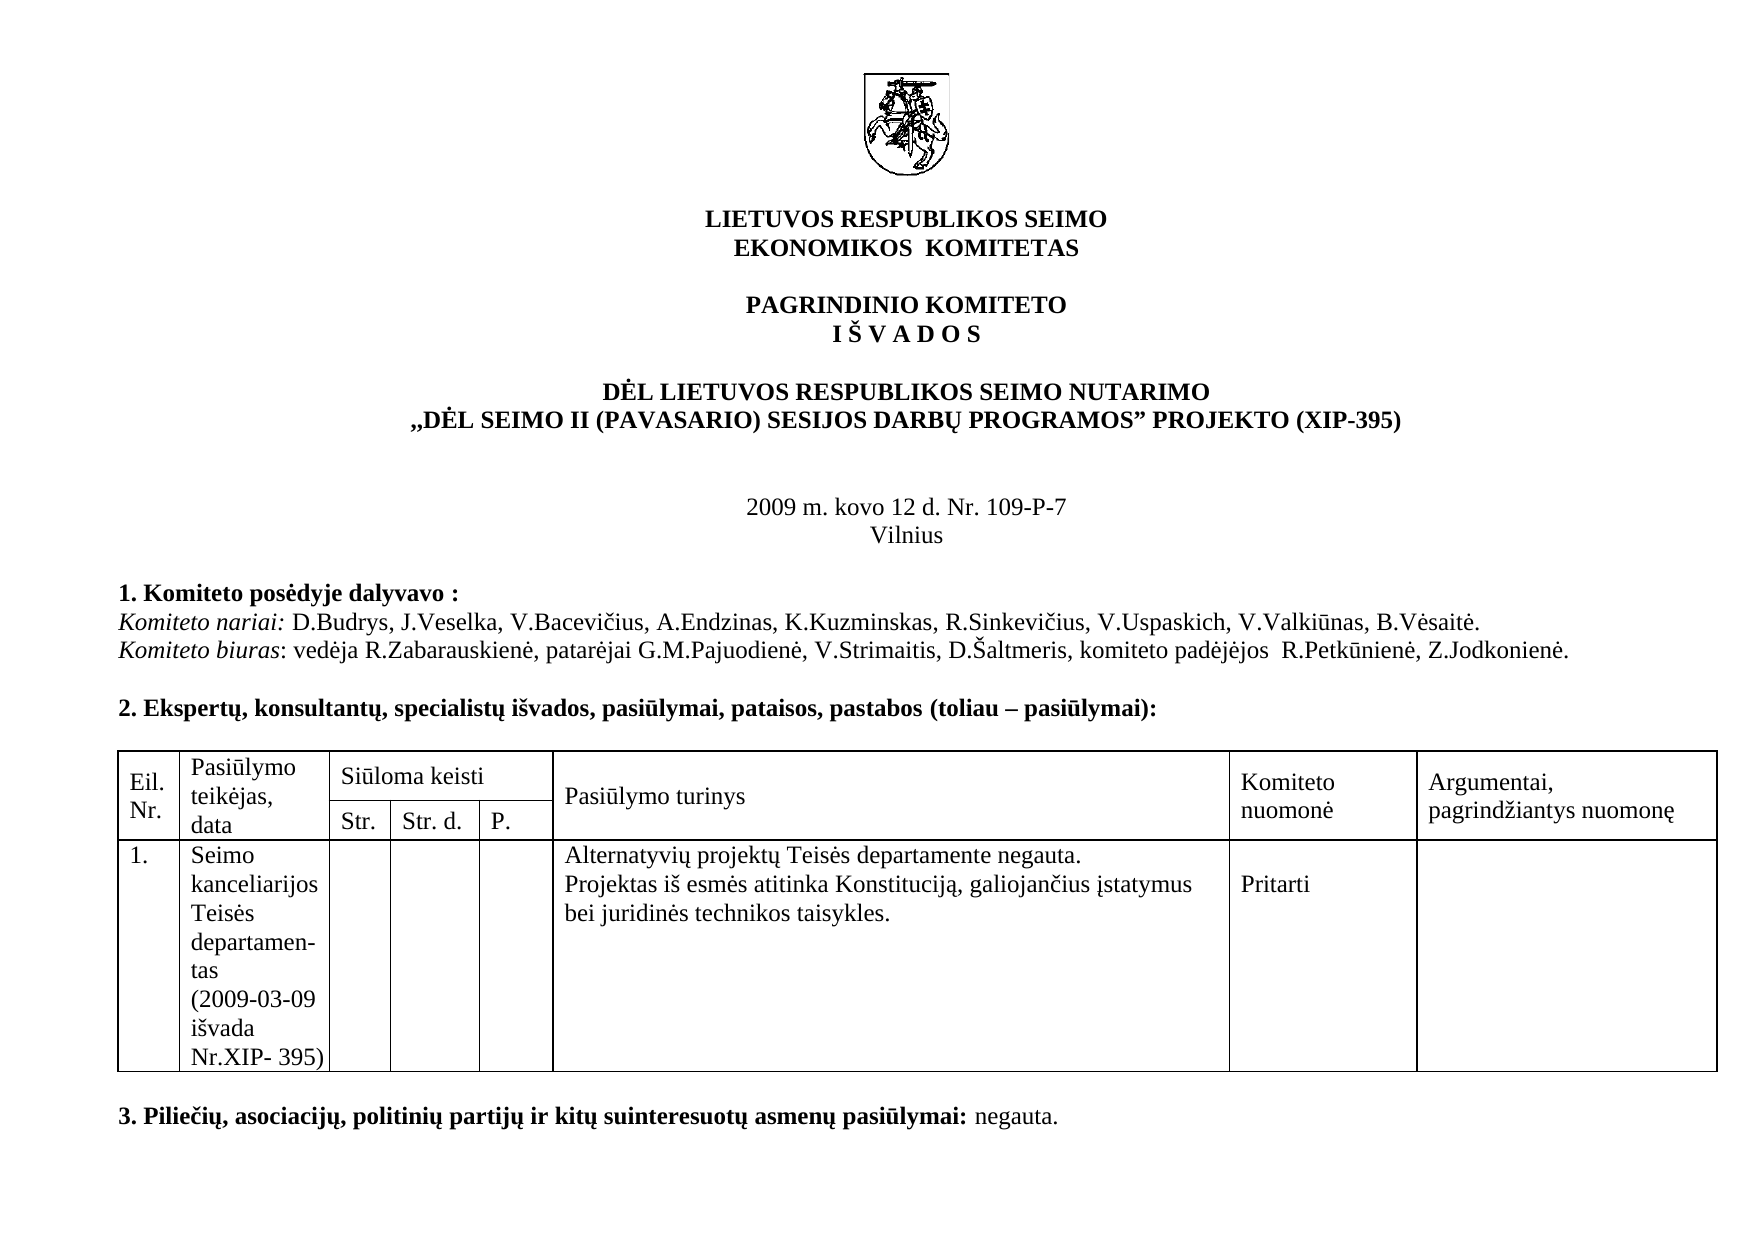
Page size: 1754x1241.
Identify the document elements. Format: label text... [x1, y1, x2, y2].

table_cell [1418, 841, 1716, 1071]
table_header Pasiūlymo turinys [554, 752, 1229, 839]
text I Š V A D O S [118, 319, 1694, 348]
text DĖL LIETUVOS RESPUBLIKOS SEIMO NUTARIMO [118, 377, 1694, 405]
table_cell [330, 841, 390, 1071]
table_header Pasiūlymo teikėjas, data [180, 752, 329, 839]
table_cell Str. [330, 801, 390, 839]
text ,,DĖL SEIMO II (PAVASARIO) SESIJOS DARBŲ PROGRAMOS” PROJEKTO (XIP-395) [118, 405, 1694, 434]
table_header Siūloma keisti [330, 752, 552, 799]
text 2009 m. kovo 12 d. Nr. 109-P-7 [118, 492, 1694, 520]
text 3. Piliečių, asociacijų, politinių partijų ir kitų suinteresuotų asmenų pasiūlymai: negauta. [118, 1101, 1694, 1130]
table_cell [480, 841, 552, 1071]
text 2. Ekspertų, konsultantų, specialistų išvados, pasiūlymai, pataisos, pastabos (toliau – pasiūlymai): [118, 693, 1694, 722]
text Komiteto biuras: vedėja R.Zabarauskienė, patarėjai G.M.Pajuodienė, V.Strimaitis, D.Šaltmeris, komiteto padėjėjos R.Petkūnienė, Z.Jodkonienė. [118, 635, 1693, 664]
table_header Argumentai, pagrindžiantys nuomonę [1418, 752, 1716, 839]
text Vilnius [118, 520, 1694, 549]
table_cell Alternatyvių projektų Teisės departamente negauta. Projektas iš esmės atitinka Konstituciją, galiojančius įstatymus bei juridinės technikos taisykles. [554, 841, 1229, 1071]
table_cell [391, 841, 479, 1071]
table_cell Seimo kanceliarijos Teisės departamen- tas (2009-03-09 išvada Nr.XIP- 395) [180, 841, 329, 1071]
text EKONOMIKOS KOMITETAS [118, 233, 1694, 262]
text 1. Komiteto posėdyje dalyvavo : [118, 578, 1694, 607]
table_header Komiteto nuomonė [1230, 752, 1416, 839]
text Komiteto nariai: D.Budrys, J.Veselka, V.Bacevičius, A.Endzinas, K.Kuzminskas, R.Sinkevičius, V.Uspaskich, V.Valkiūnas, B.Vėsaitė. [118, 607, 1693, 635]
table_cell Str. d. [391, 801, 479, 839]
table_cell Pritarti [1230, 841, 1416, 1071]
table_cell 1. [119, 841, 179, 1071]
text PAGRINDINIO KOMITETO [118, 290, 1694, 319]
table_cell P. [480, 801, 552, 839]
table_header Eil. Nr. [119, 752, 179, 839]
text LIETUVOS RESPUBLIKOS SEIMO [118, 204, 1694, 233]
